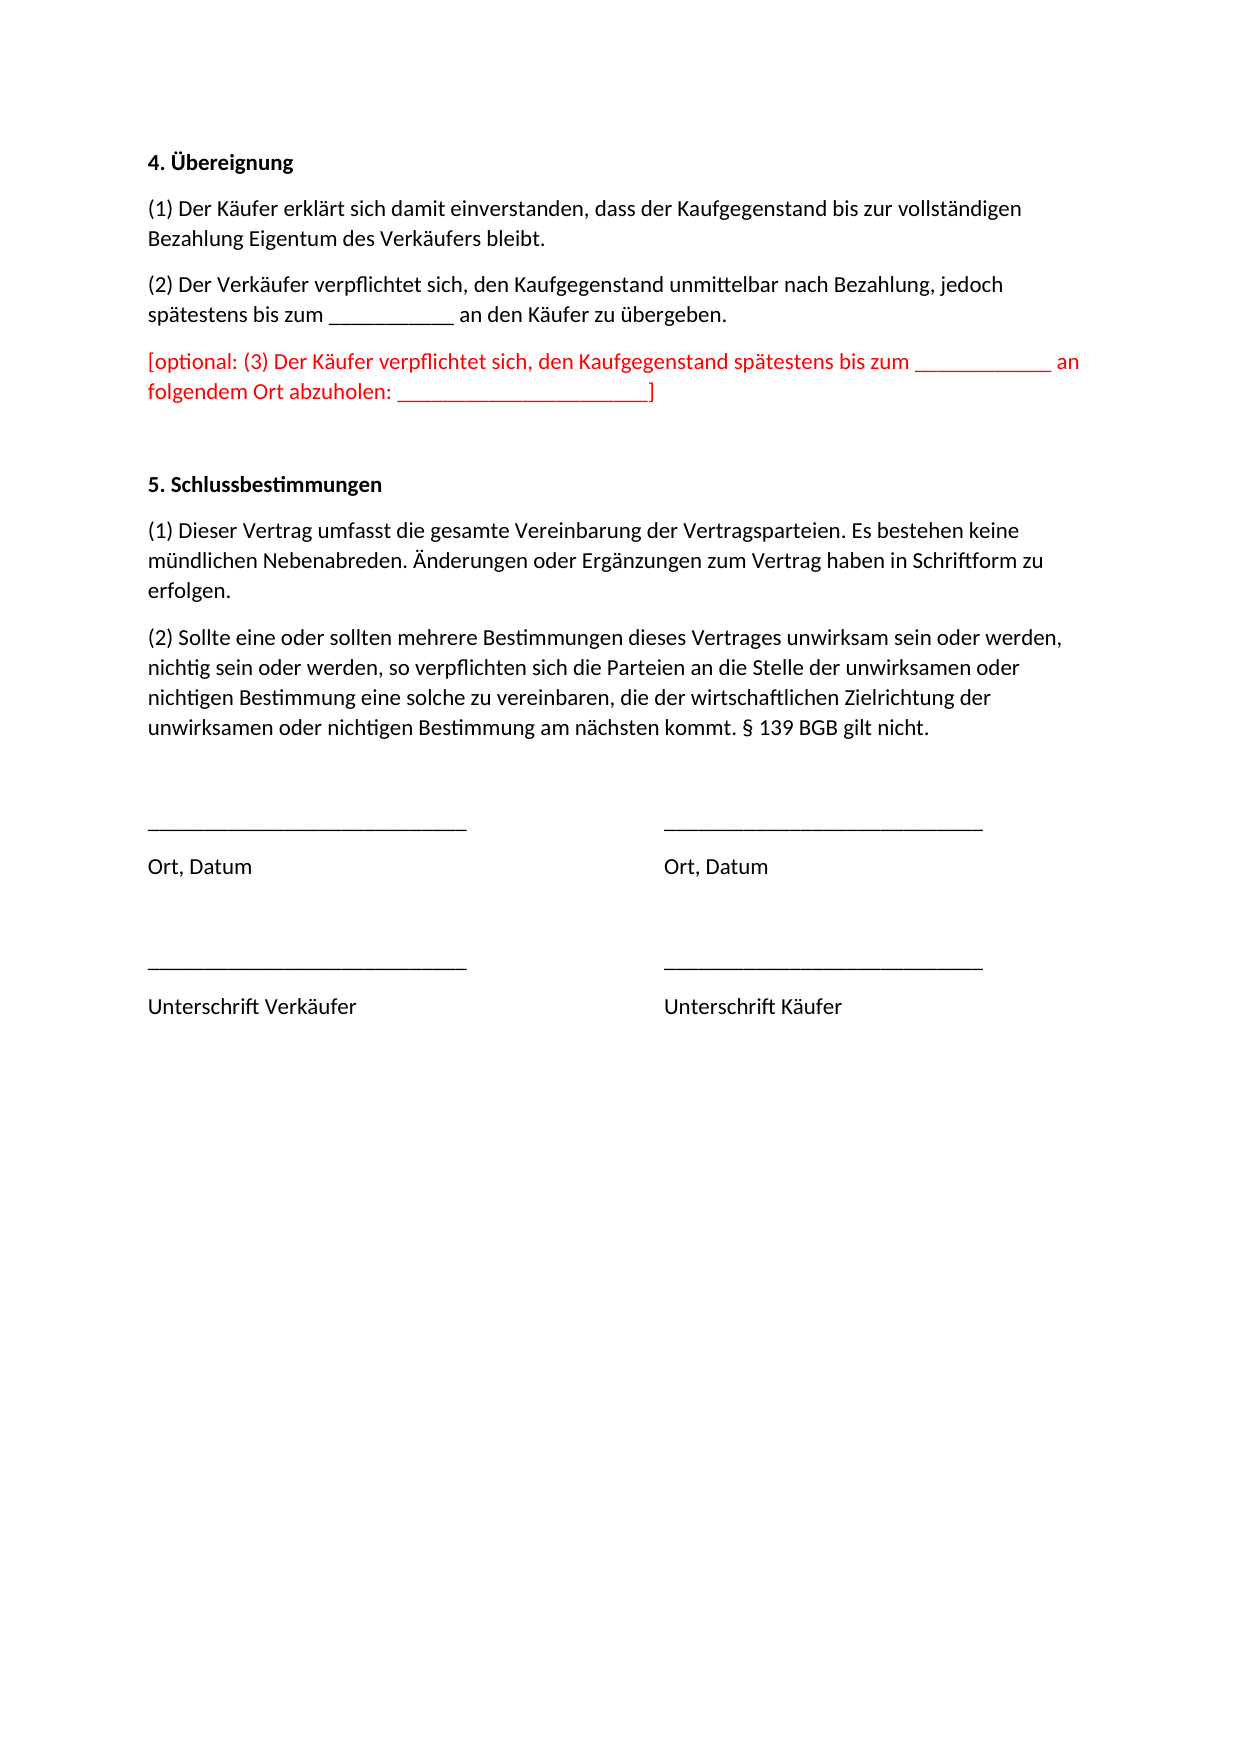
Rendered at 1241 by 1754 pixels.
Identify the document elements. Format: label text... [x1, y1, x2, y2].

text Ort, Datum Ort, Datum [148, 852, 1093, 880]
text 4. Übereignung [148, 148, 1093, 176]
text ____________________________ ____________________________ [148, 806, 1093, 834]
text (1) Der Käufer erklärt sich damit einverstanden, dass der Kaufgegenstand bis zur vollständigen Bezahlung Eigentum des Verkäufers bleibt. [148, 194, 1093, 252]
text 5. Schlussbestimmungen [148, 470, 1093, 498]
text ____________________________ ____________________________ [148, 946, 1093, 973]
text Unterschrift Verkäufer Unterschrift Käufer [148, 992, 1093, 1020]
text (1) Dieser Vertrag umfasst die gesamte Vereinbarung der Vertragsparteien. Es bestehen keine mündlichen Nebenabreden. Änderungen oder Ergänzungen zum Vertrag haben in Schriftform zu erfolgen. [148, 517, 1093, 604]
text [optional: (3) Der Käufer verpflichtet sich, den Kaufgegenstand spätestens bis zum ____________ an folgendem Ort abzuholen: ______________________] [148, 347, 1093, 405]
text (2) Sollte eine oder sollten mehrere Bestimmungen dieses Vertrages unwirksam sein oder werden, nichtig sein oder werden, so verpflichten sich die Parteien an die Stelle der unwirksamen oder nichtigen Bestimmung eine solche zu vereinbaren, die der wirtschaftlichen Zielrichtung der unwirksamen oder nichtigen Bestimmung am nächsten kommt. § 139 BGB gilt nicht. [148, 623, 1093, 741]
text (2) Der Verkäufer verpflichtet sich, den Kaufgegenstand unmittelbar nach Bezahlung, jedoch spätestens bis zum ___________ an den Käufer zu übergeben. [148, 271, 1093, 328]
